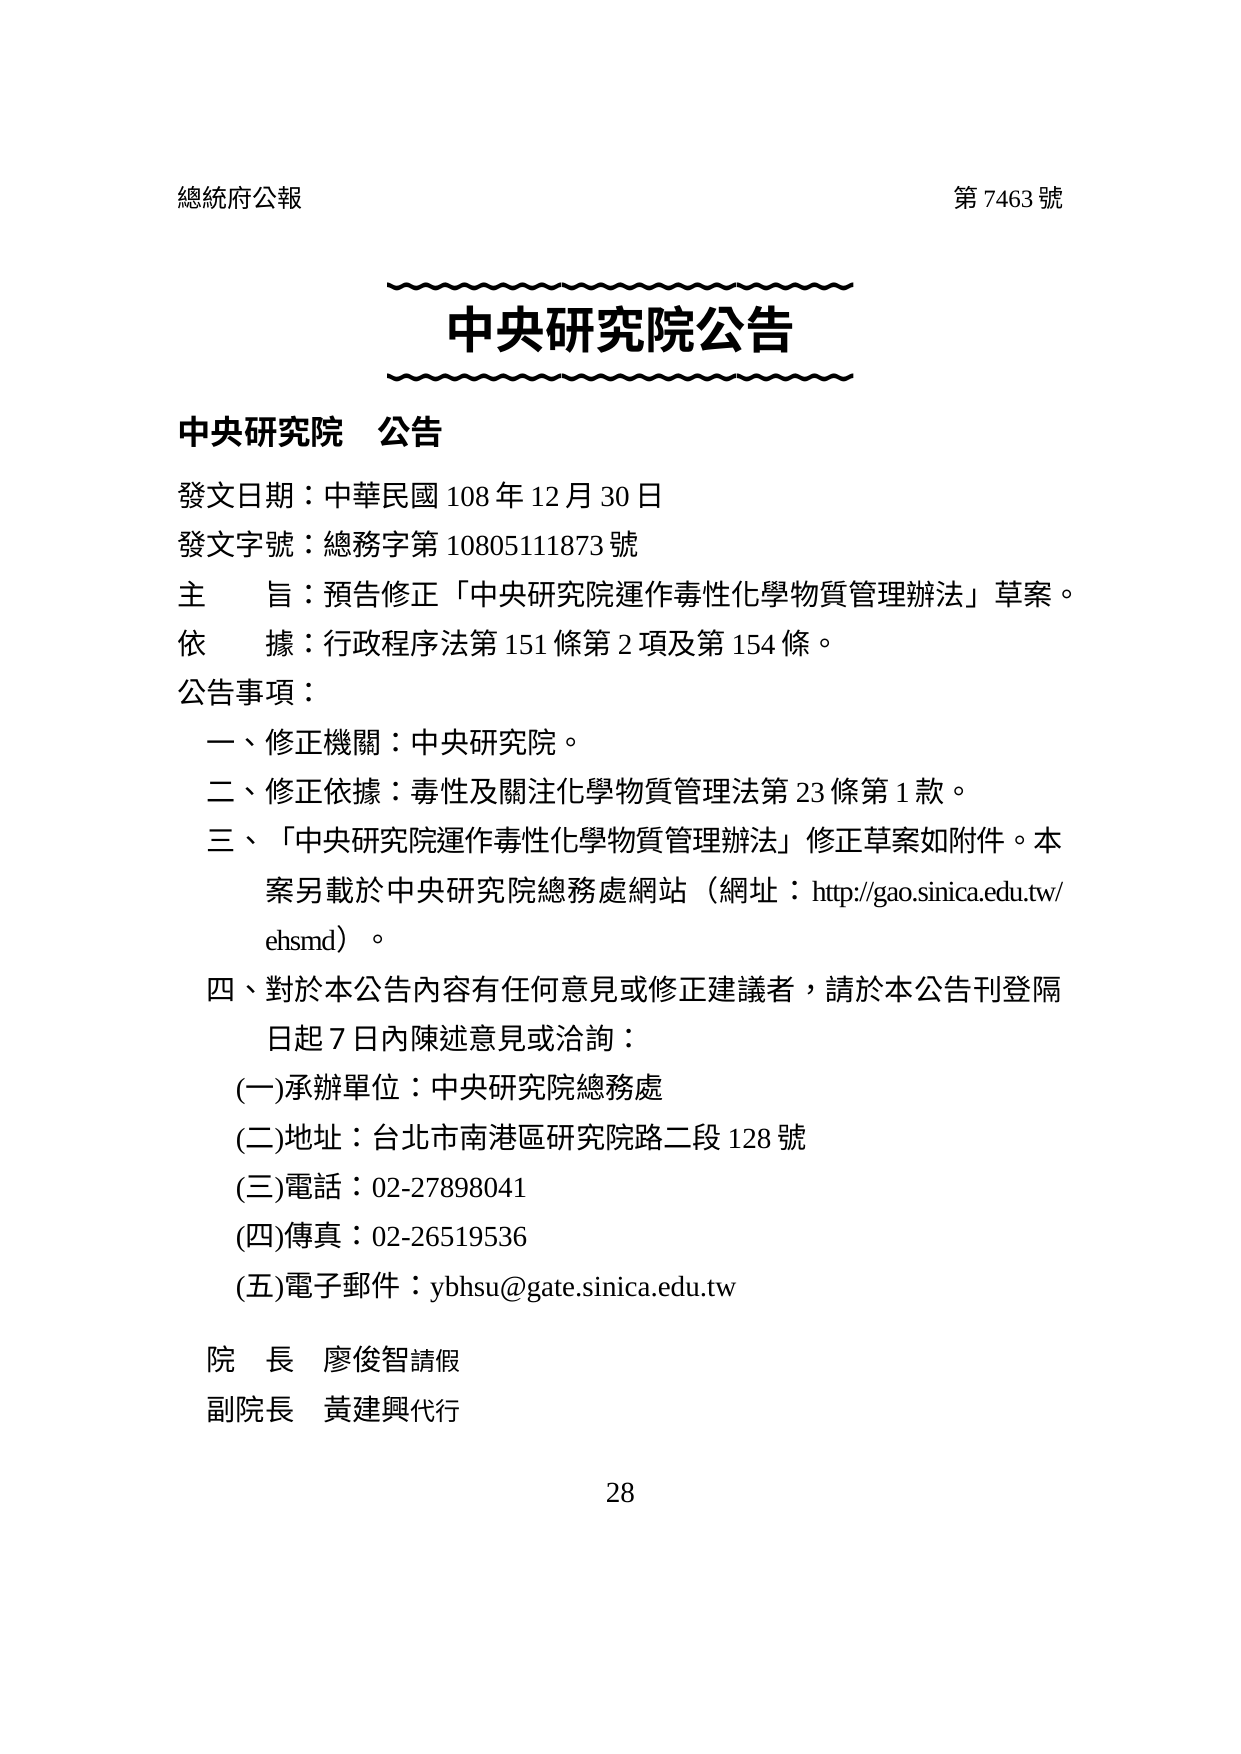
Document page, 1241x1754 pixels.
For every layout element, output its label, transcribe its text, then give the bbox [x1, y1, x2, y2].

text 三、「中央研究院運作毒性化學物質管理辦法」修正草案如附件。本案另載於中央研究院總務處網站（網址：http://gao.sinica.edu.tw/ehsmd）。 [206, 812, 1063, 961]
text 四、對於本公告內容有任何意見或修正建議者，請於本公告刊登隔日起7日內陳述意見或洽詢： [206, 961, 1063, 1059]
text 發文字號：總務字第10805111873號 [177, 516, 1063, 566]
text 副院長 黃建興代行 [206, 1381, 1063, 1430]
text 二、修正依據：毒性及關注化學物質管理法第23條第1款。 [206, 763, 1063, 812]
text (四)傳真：02-26519536 [236, 1207, 1063, 1257]
text 院 長 廖俊智請假 [206, 1331, 1063, 1381]
text (五)電子郵件：ybhsu@gate.sinica.edu.tw [236, 1257, 1063, 1306]
text 發文日期：中華民國108年12月30日 [177, 467, 1063, 516]
text 中央研究院公告 [177, 291, 1063, 363]
text ﹏﹏﹏﹏﹏﹏﹏﹏ [177, 363, 1063, 380]
text 公告事項： [177, 664, 1063, 714]
text 中央研究院 公告 [177, 405, 1063, 454]
text 主 旨：預告修正「中央研究院運作毒性化學物質管理辦法」草案。 [177, 566, 1063, 615]
text 一、修正機關：中央研究院。 [206, 714, 1063, 763]
text ﹏﹏﹏﹏﹏﹏﹏﹏ [177, 266, 1063, 291]
text 依 據：行政程序法第151條第2項及第154條。 [177, 615, 1063, 664]
text (三)電話：02-27898041 [236, 1158, 1063, 1207]
text (一)承辦單位：中央研究院總務處 [236, 1059, 1063, 1109]
text (二)地址：台北市南港區研究院路二段128號 [236, 1109, 1063, 1158]
